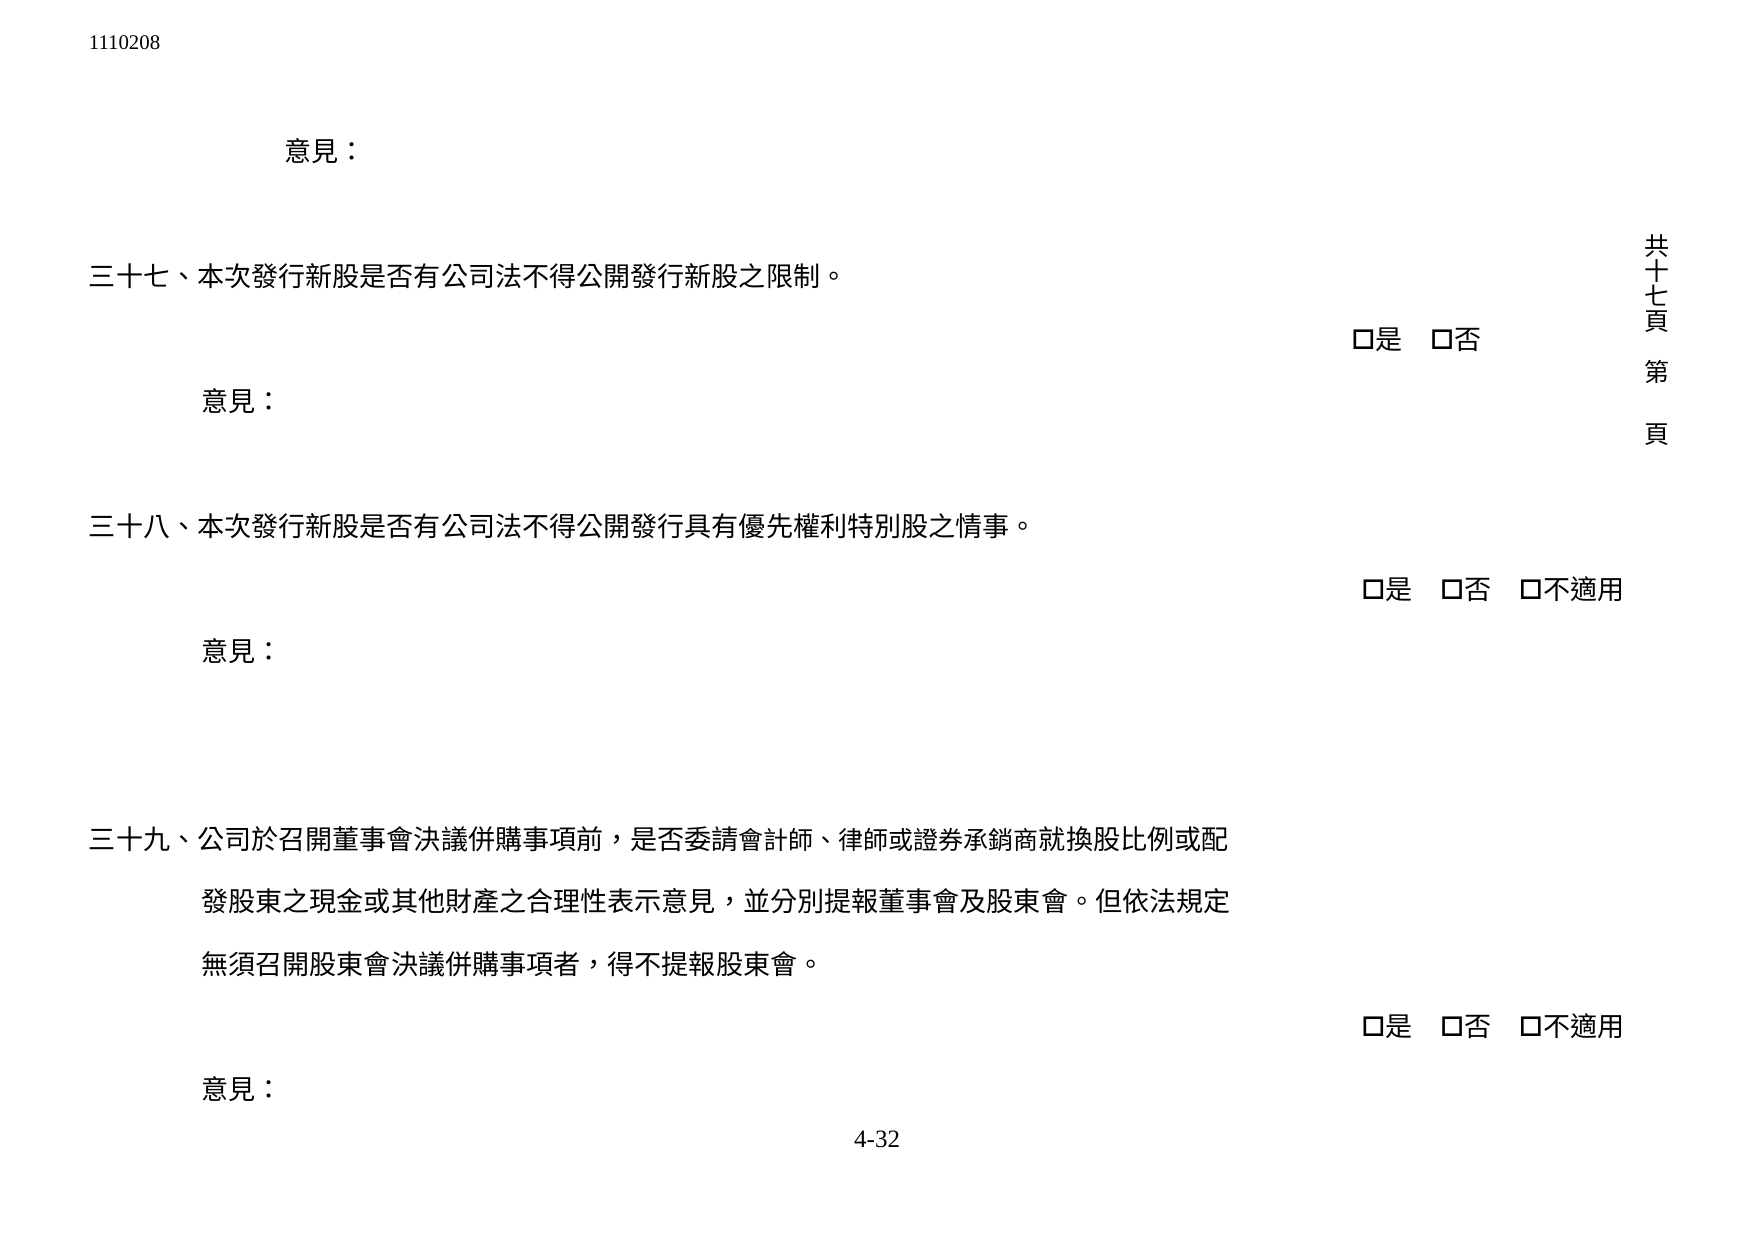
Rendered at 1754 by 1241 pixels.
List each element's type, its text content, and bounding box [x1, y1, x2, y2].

text 是 否 不適用 [89, 983, 1624, 1046]
text 三十七、本次發行新股是否有公司法不得公開發行新股之限制。 [89, 233, 1638, 296]
text 意見： [201, 1046, 1638, 1108]
text 意見： [276, 108, 1295, 171]
text 是 否 不適用 [89, 546, 1624, 608]
text 意見： [182, 608, 1638, 671]
text 三十八、本次發行新股是否有公司法不得公開發行具有優先權利特別股之情事。 [89, 483, 1638, 546]
text 是 否 [1351, 296, 1638, 358]
text 三十九、公司於召開董事會決議併購事項前，是否委請會計師、律師或證券承銷商就換股比例或配發股東之現金或其他財產之合理性表示意見，並分別提報董事會及股東會。但依法規定無須召開股東會決議併購事項者，得不提報股東會。 [89, 796, 1251, 983]
text 意見： [182, 358, 1638, 421]
text 共十七頁 第 頁 [1639, 233, 1675, 457]
